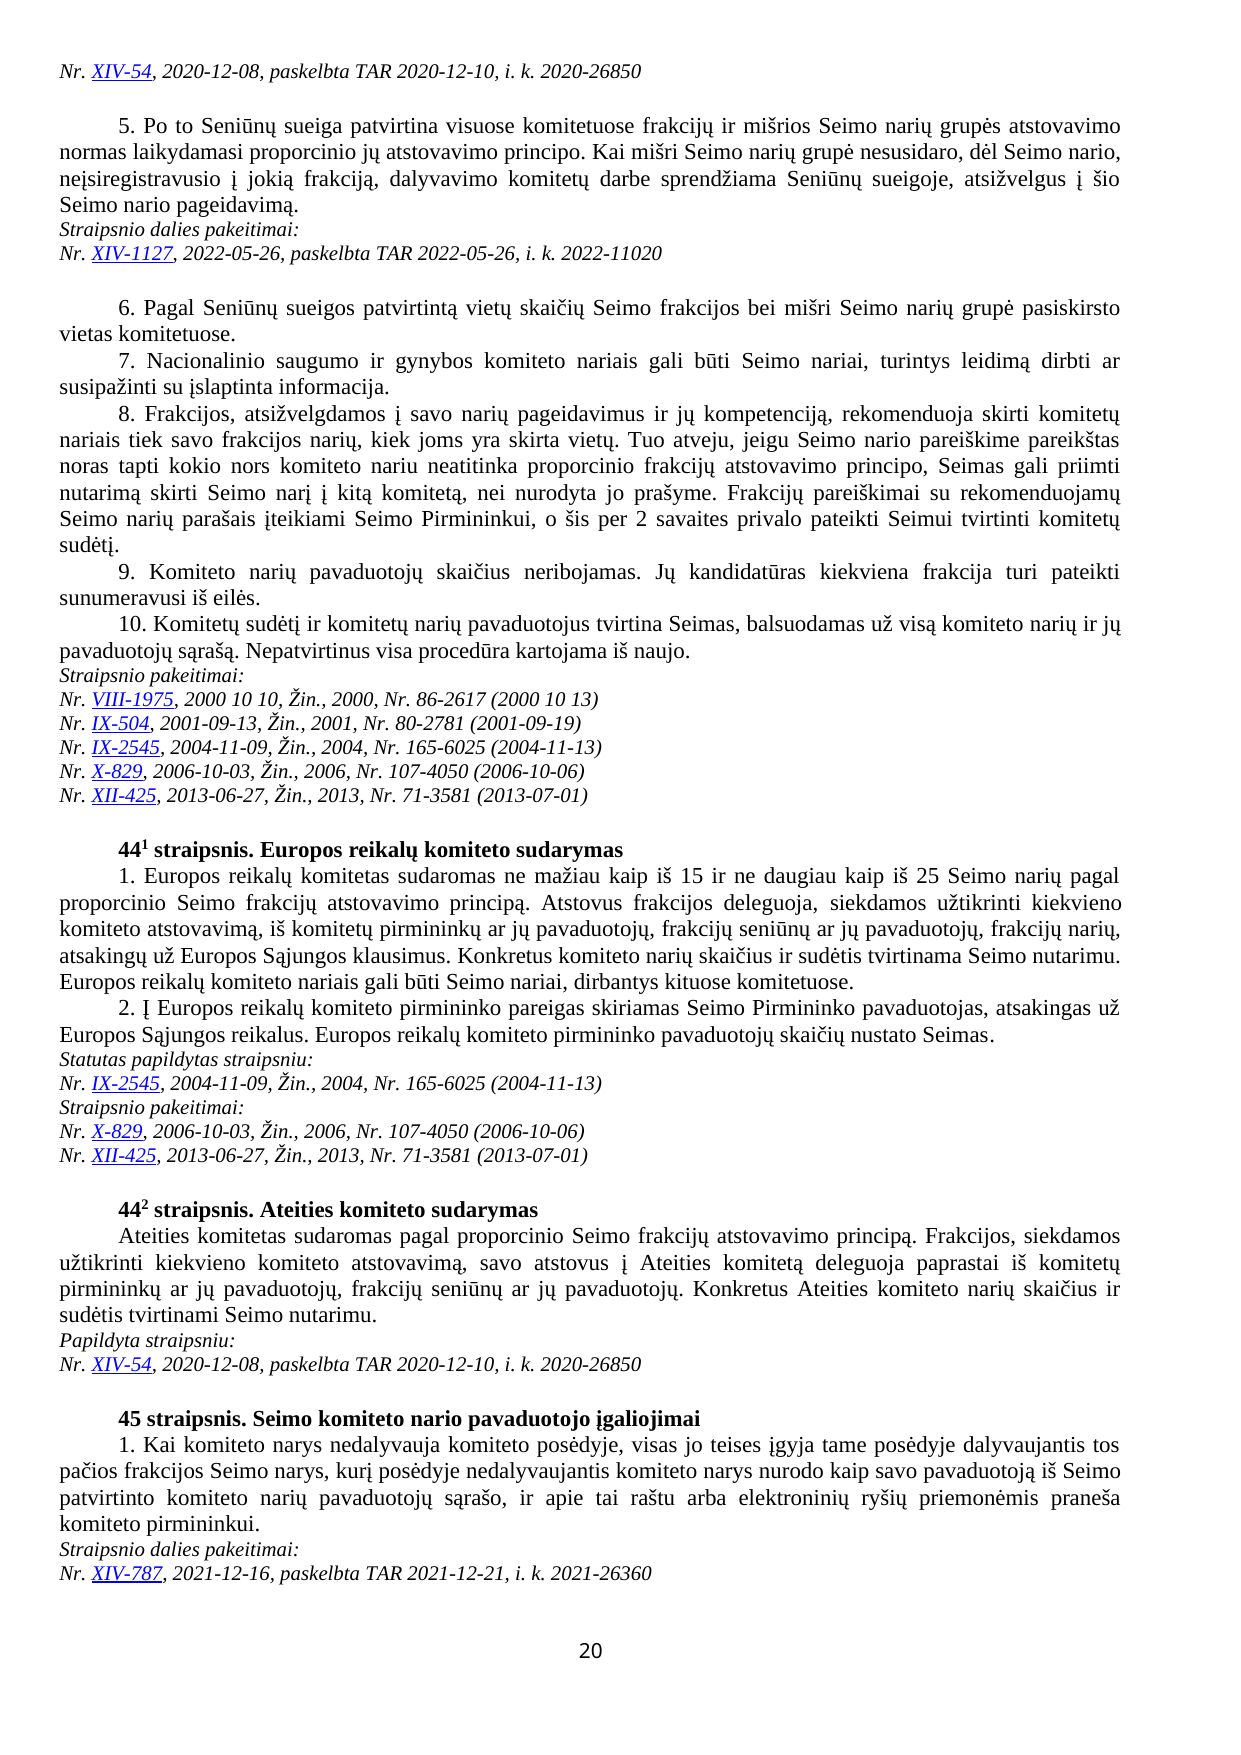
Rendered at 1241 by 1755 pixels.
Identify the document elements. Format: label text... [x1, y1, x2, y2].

text 7. Nacionalinio saugumo ir gynybos komiteto nariais gali būti Seimo nariai, turintys leidimą dirbti ar susipažinti su įslaptinta informacija. [59, 347, 1122, 399]
text Nr. XII-425, 2013-06-27, Žin., 2013, Nr. 71-3581 (2013-07-01) [59, 783, 1122, 807]
text Nr. IX-2545, 2004-11-09, Žin., 2004, Nr. 165-6025 (2004-11-13) [59, 1071, 1122, 1095]
text 441 straipsnis. Europos reikalų komiteto sudarymas [59, 836, 1122, 863]
text 1. Europos reikalų komitetas sudaromas ne mažiau kaip iš 15 ir ne daugiau kaip iš 25 Seimo narių pagal proporcinio Seimo frakcijų atstovavimo principą. Atstovus frakcijos deleguoja, siekdamos užtikrinti kiekvieno komiteto atstovavimą, iš komitetų pirmininkų ar jų pavaduotojų, frakcijų seniūnų ar jų pavaduotojų, frakcijų narių, atsakingų už Europos Sąjungos klausimus. Konkretus komiteto narių skaičius ir sudėtis tvirtinama Seimo nutarimu. Europos reikalų komiteto nariais gali būti Seimo nariai, dirbantys kituose komitetuose. [59, 863, 1122, 994]
text 442 straipsnis. Ateities komiteto sudarymas [59, 1196, 1122, 1222]
text Nr. X-829, 2006-10-03, Žin., 2006, Nr. 107-4050 (2006-10-06) [59, 759, 1122, 783]
text 8. Frakcijos, atsižvelgdamos į savo narių pageidavimus ir jų kompetenciją, rekomenduoja skirti komitetų nariais tiek savo frakcijos narių, kiek joms yra skirta vietų. Tuo atveju, jeigu Seimo nario pareiškime pareikštas noras tapti kokio nors komiteto nariu neatitinka proporcinio frakcijų atstovavimo principo, Seimas gali priimti nutarimą skirti Seimo narį į kitą komitetą, nei nurodyta jo prašyme. Frakcijų pareiškimai su rekomenduojamų Seimo narių parašais įteikiami Seimo Pirmininkui, o šis per 2 savaites privalo pateikti Seimui tvirtinti komitetų sudėtį. [59, 399, 1122, 558]
text Straipsnio pakeitimai: [59, 663, 1122, 687]
text 6. Pagal Seniūnų sueigos patvirtintą vietų skaičių Seimo frakcijos bei mišri Seimo narių grupė pasiskirsto vietas komitetuose. [59, 294, 1122, 347]
text Statutas papildytas straipsniu: [59, 1047, 1122, 1071]
text 9. Komiteto narių pavaduotojų skaičius neribojamas. Jų kandidatūras kiekviena frakcija turi pateikti sunumeravusi iš eilės. [59, 558, 1122, 610]
text Nr. IX-2545, 2004-11-09, Žin., 2004, Nr. 165-6025 (2004-11-13) [59, 735, 1122, 759]
text Papildyta straipsniu: [59, 1328, 1122, 1352]
text Nr. XIV-54, 2020-12-08, paskelbta TAR 2020-12-10, i. k. 2020-26850 [59, 1352, 1122, 1376]
text Nr. X-829, 2006-10-03, Žin., 2006, Nr. 107-4050 (2006-10-06) [59, 1119, 1122, 1143]
text Nr. XIV-1127, 2022-05-26, paskelbta TAR 2022-05-26, i. k. 2022-11020 [59, 241, 1122, 265]
text Ateities komitetas sudaromas pagal proporcinio Seimo frakcijų atstovavimo principą. Frakcijos, siekdamos užtikrinti kiekvieno komiteto atstovavimą, savo atstovus į Ateities komitetą deleguoja paprastai iš komitetų pirmininkų ar jų pavaduotojų, frakcijų seniūnų ar jų pavaduotojų. Konkretus Ateities komiteto narių skaičius ir sudėtis tvirtinami Seimo nutarimu. [59, 1222, 1122, 1328]
text Nr. XIV-54, 2020-12-08, paskelbta TAR 2020-12-10, i. k. 2020-26850 [59, 59, 1122, 83]
text Straipsnio dalies pakeitimai: [59, 217, 1122, 241]
text 10. Komitetų sudėtį ir komitetų narių pavaduotojus tvirtina Seimas, balsuodamas už visą komiteto narių ir jų pavaduotojų sąrašą. Nepatvirtinus visa procedūra kartojama iš naujo. [59, 610, 1122, 663]
text Straipsnio dalies pakeitimai: [59, 1537, 1122, 1561]
text Nr. XII-425, 2013-06-27, Žin., 2013, Nr. 71-3581 (2013-07-01) [59, 1143, 1122, 1167]
text 45 straipsnis. Seimo komiteto nario pavaduotojo įgaliojimai [59, 1405, 1122, 1431]
text 5. Po to Seniūnų sueiga patvirtina visuose komitetuose frakcijų ir mišrios Seimo narių grupės atstovavimo normas laikydamasi proporcinio jų atstovavimo principo. Kai mišri Seimo narių grupė nesusidaro, dėl Seimo nario, neįsiregistravusio į jokią frakciją, dalyvavimo komitetų darbe sprendžiama Seniūnų sueigoje, atsižvelgus į šio Seimo nario pageidavimą. [59, 112, 1122, 217]
text Nr. IX-504, 2001-09-13, Žin., 2001, Nr. 80-2781 (2001-09-19) [59, 711, 1122, 735]
text Nr. XIV-787, 2021-12-16, paskelbta TAR 2021-12-21, i. k. 2021-26360 [59, 1561, 1122, 1585]
text Straipsnio pakeitimai: [59, 1095, 1122, 1119]
text 1. Kai komiteto narys nedalyvauja komiteto posėdyje, visas jo teises įgyja tame posėdyje dalyvaujantis tos pačios frakcijos Seimo narys, kurį posėdyje nedalyvaujantis komiteto narys nurodo kaip savo pavaduotoją iš Seimo patvirtinto komiteto narių pavaduotojų sąrašo, ir apie tai raštu arba elektroninių ryšių priemonėmis praneša komiteto pirmininkui. [59, 1431, 1122, 1537]
text 2. Į Europos reikalų komiteto pirmininko pareigas skiriamas Seimo Pirmininko pavaduotojas, atsakingas už Europos Sąjungos reikalus. Europos reikalų komiteto pirmininko pavaduotojų skaičių nustato Seimas. [59, 994, 1122, 1047]
text Nr. VIII-1975, 2000 10 10, Žin., 2000, Nr. 86-2617 (2000 10 13) [59, 687, 1122, 711]
